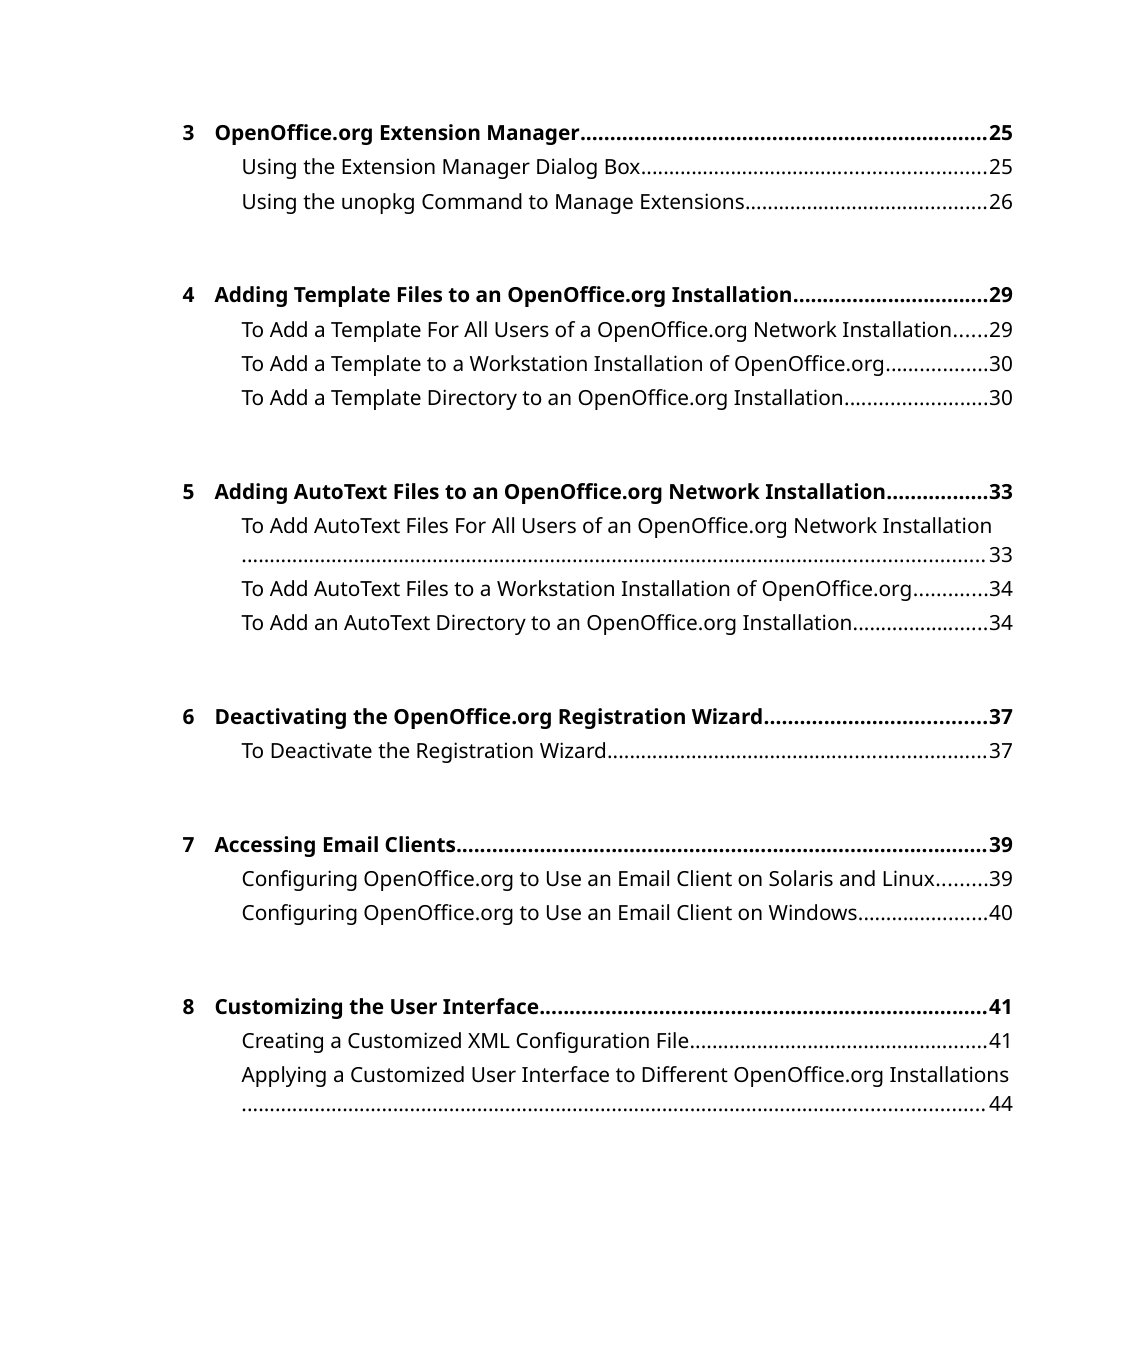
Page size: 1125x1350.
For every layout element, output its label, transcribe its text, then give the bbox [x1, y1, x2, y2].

text 5 Adding AutoText Files to an OpenOffice.org Network Installation 33 [182, 477, 1013, 505]
text 4 Adding Template Files to an OpenOffice.org Installation 29 [182, 280, 1013, 309]
text 8 Customizing the User Interface 41 [182, 992, 1013, 1020]
text Using the Extension Manager Dialog Box 25 [241, 152, 1013, 181]
text To Deactivate the Registration Wizard 37 [241, 736, 1013, 765]
text Creating a Customized XML Configuration File 41 [241, 1026, 1013, 1055]
text To Add AutoText Files For All Users of an OpenOffice.org Network Installation 33 [241, 511, 1013, 568]
text Configuring OpenOffice.org to Use an Email Client on Windows 40 [241, 898, 1013, 927]
text 3 OpenOffice.org Extension Manager 25 [182, 118, 1013, 147]
text Using the unopkg Command to Manage Extensions 26 [241, 187, 1013, 215]
text To Add a Template Directory to an OpenOffice.org Installation 30 [241, 383, 1013, 412]
text To Add AutoText Files to a Workstation Installation of OpenOffice.org 34 [241, 574, 1013, 602]
text 7 Accessing Email Clients 39 [182, 830, 1013, 858]
text Configuring OpenOffice.org to Use an Email Client on Solaris and Linux 39 [241, 864, 1013, 892]
text To Add a Template For All Users of a OpenOffice.org Network Installation 29 [241, 315, 1013, 343]
text To Add a Template to a Workstation Installation of OpenOffice.org 30 [241, 349, 1013, 377]
text Applying a Customized User Interface to Different OpenOffice.org Installations 44 [241, 1061, 1013, 1117]
text 6 Deactivating the OpenOffice.org Registration Wizard 37 [182, 702, 1013, 730]
text To Add an AutoText Directory to an OpenOffice.org Installation 34 [241, 608, 1013, 637]
